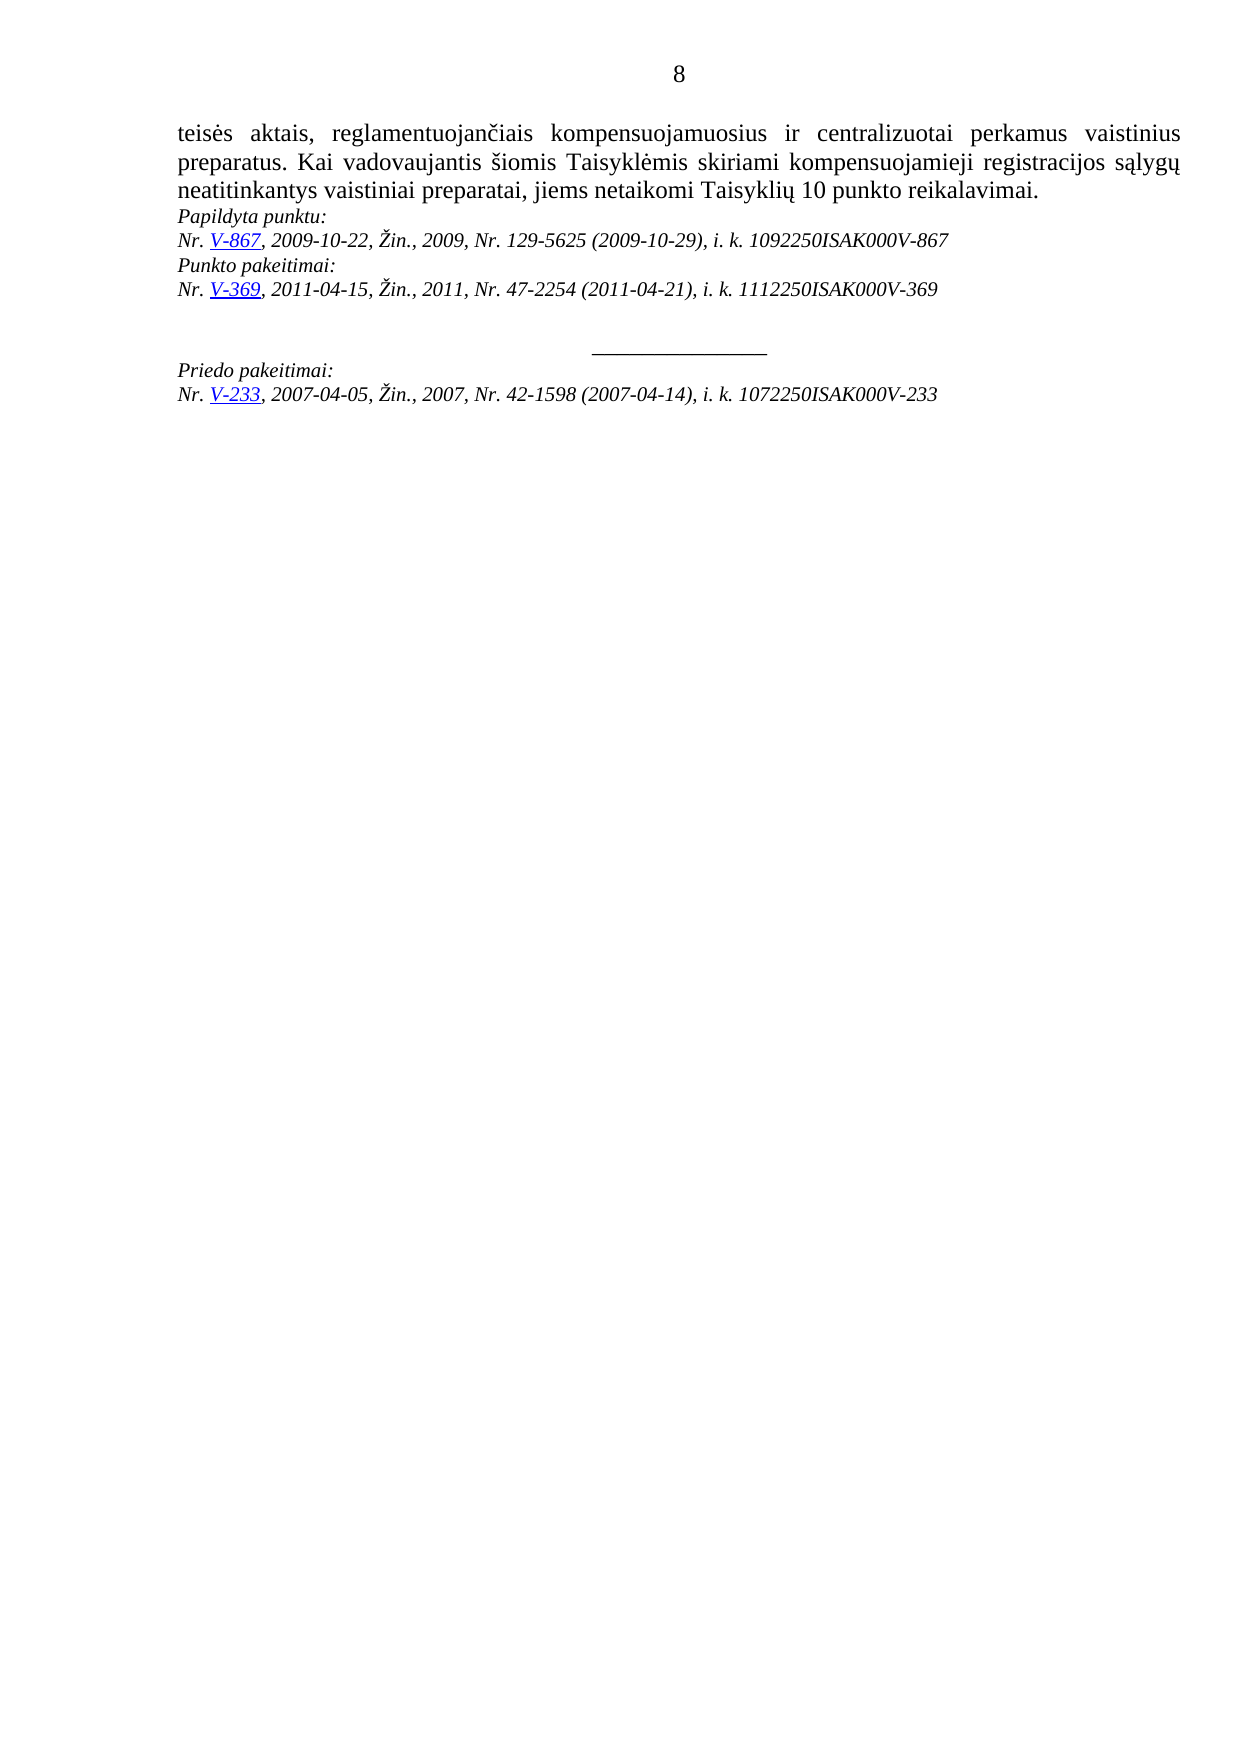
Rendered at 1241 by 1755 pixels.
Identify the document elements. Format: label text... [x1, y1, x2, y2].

text Nr. V-867, 2009-10-22, Žin., 2009, Nr. 129-5625 (2009-10-29), i. k. 1092250ISAK000V-867 [177, 228, 1181, 252]
text Nr. V-233, 2007-04-05, Žin., 2007, Nr. 42-1598 (2007-04-14), i. k. 1072250ISAK000V-233 [177, 382, 1181, 406]
text Punkto pakeitimai: [177, 252, 1181, 277]
text ______________ [177, 329, 1181, 358]
text Priedo pakeitimai: [177, 358, 1181, 382]
text Nr. V-369, 2011-04-15, Žin., 2011, Nr. 47-2254 (2011-04-21), i. k. 1112250ISAK000V-369 [177, 277, 1181, 301]
text teisės aktais, reglamentuojančiais kompensuojamuosius ir centralizuotai perkamus vaistinius preparatus. Kai vadovaujantis šiomis Taisyklėmis skiriami kompensuojamieji registracijos sąlygų neatitinkantys vaistiniai preparatai, jiems netaikomi Taisyklių 10 punkto reikalavimai. [177, 118, 1181, 204]
text Papildyta punktu: [177, 204, 1181, 228]
